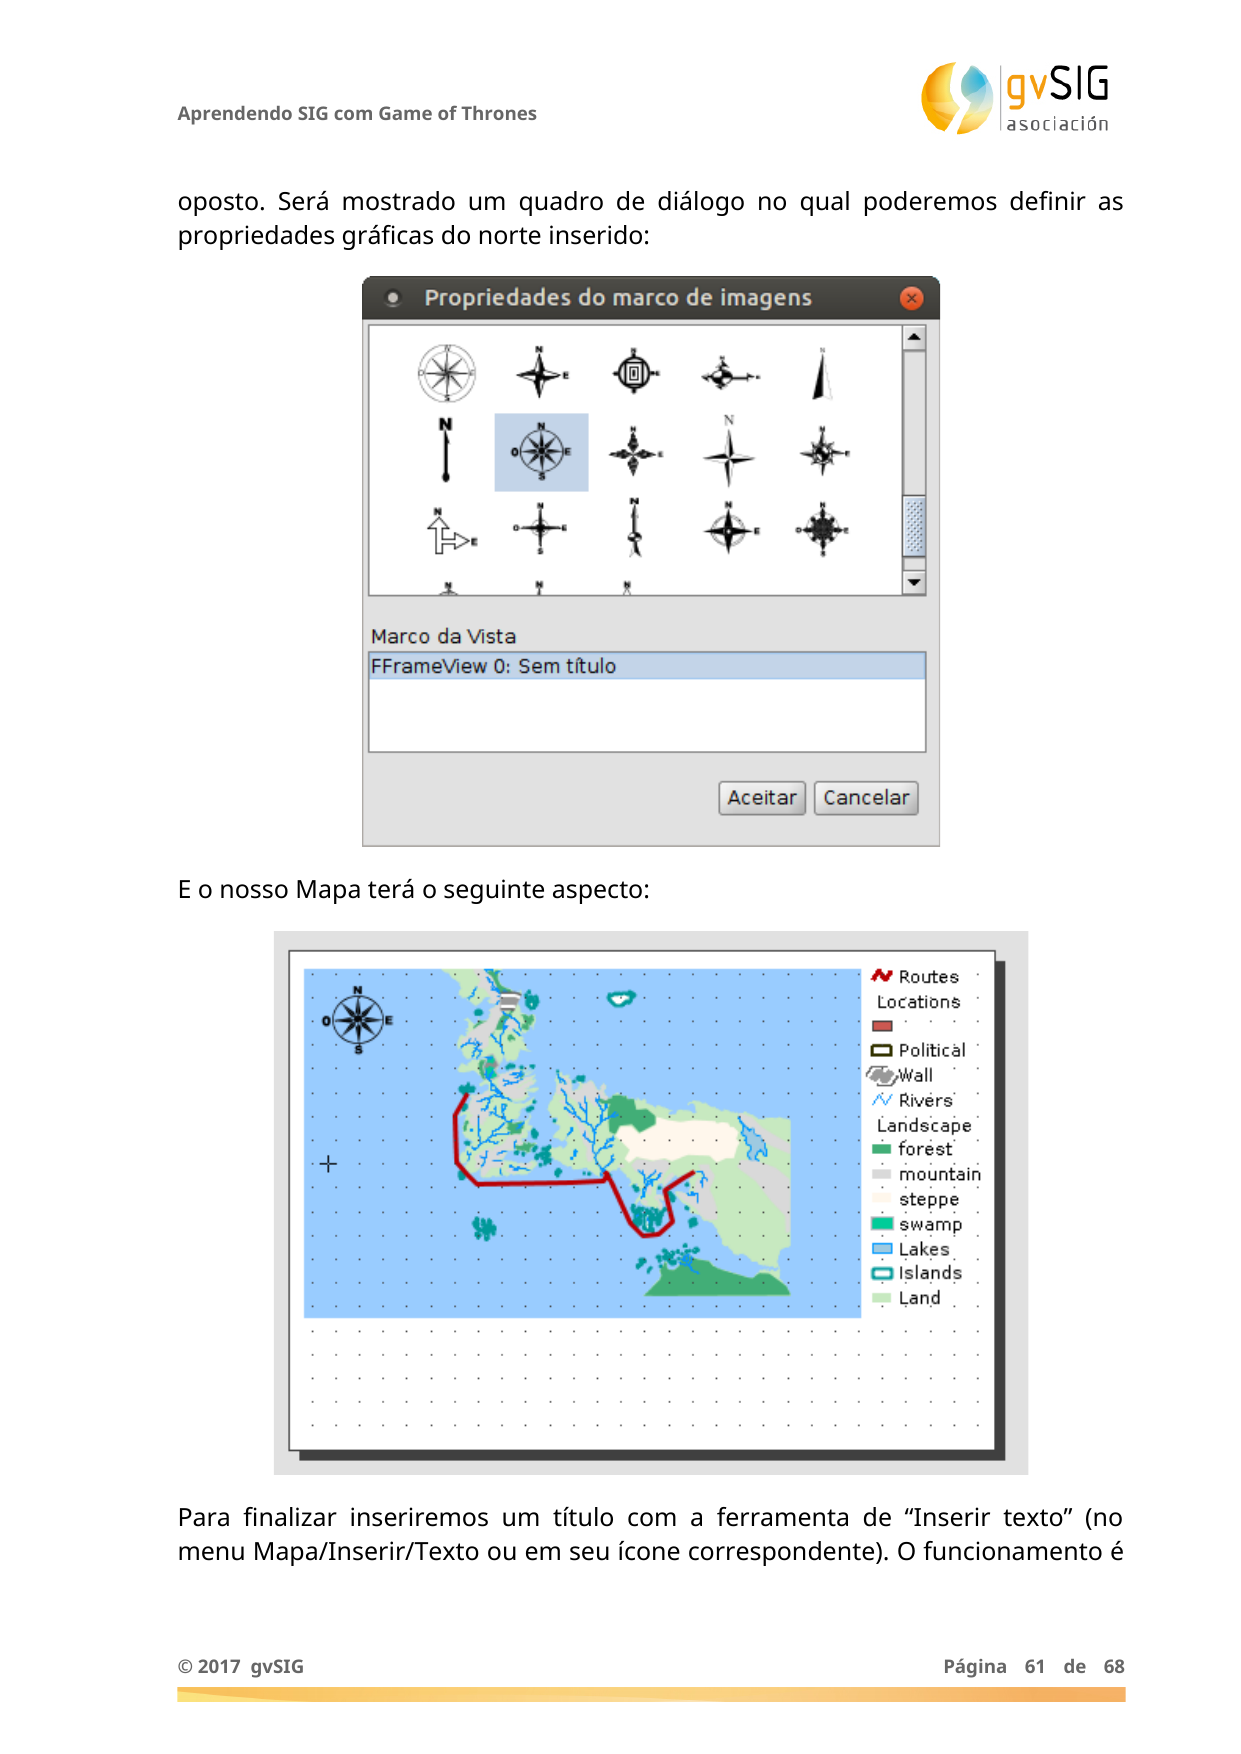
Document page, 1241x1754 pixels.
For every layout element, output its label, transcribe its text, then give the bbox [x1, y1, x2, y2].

picture [177, 1687, 1126, 1702]
text Para finalizar inseriremos um título com a ferramenta de “Inserir texto” (no menu Mapa/Inserir/Texto ou em seu ícone correspondente). O funcionamento é [177, 1500, 1125, 1568]
text oposto. Será mostrado um quadro de diálogo no qual poderemos definir as propriedades gráficas do norte inserido: [177, 184, 1125, 252]
picture [273, 931, 1029, 1475]
picture [362, 276, 940, 847]
text E o nosso Mapa terá o seguinte aspecto: [177, 872, 1125, 906]
picture [902, 47, 1122, 148]
